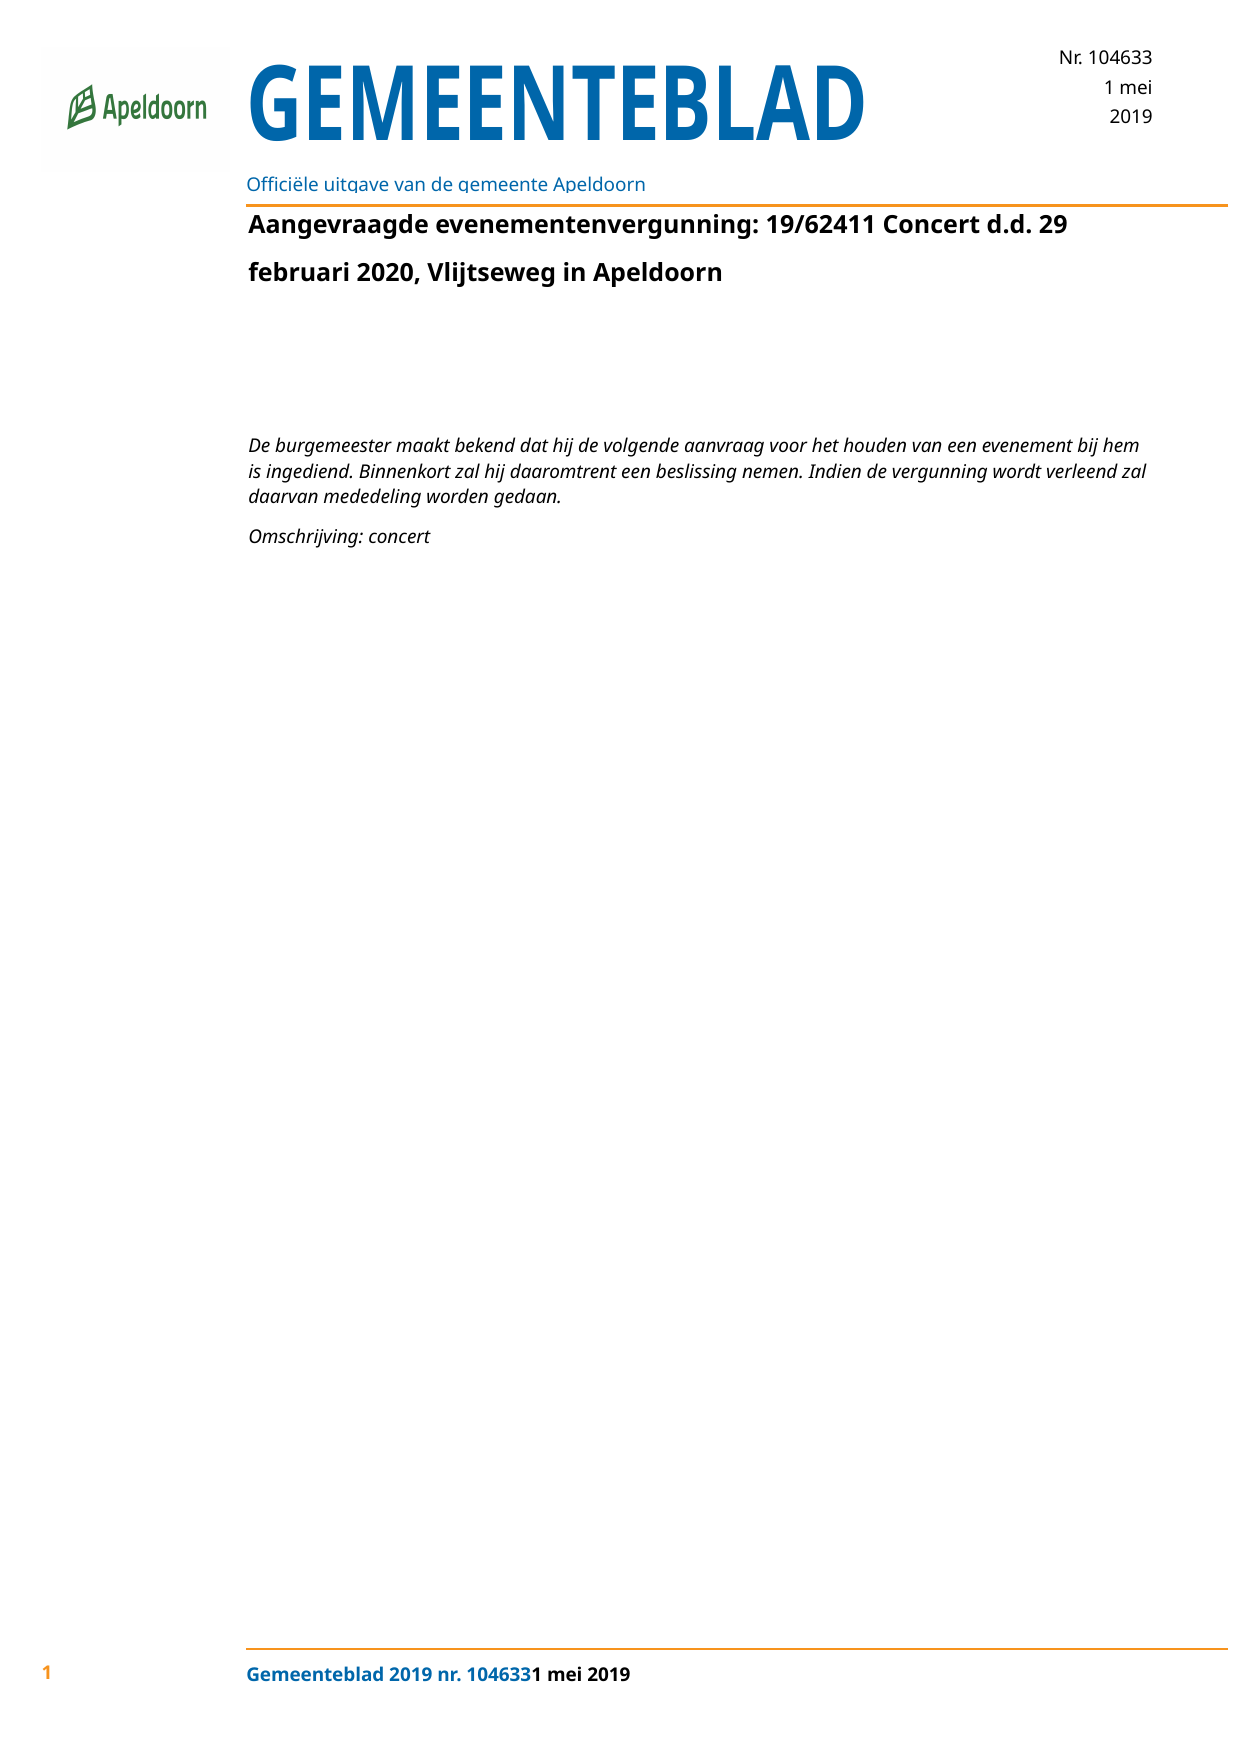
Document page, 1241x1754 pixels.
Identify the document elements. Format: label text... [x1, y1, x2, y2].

text Omschrijving: concert [248, 523, 1152, 549]
text Aangevraagde evenementenvergunning: 19/62411 Concert d.d. 29 februari 2020, Vlijtseweg in Apeldoorn [248, 207, 1152, 288]
text De burgemeester maakt bekend dat hij de volgende aanvraag voor het houden van een evenement bij hem is ingediend. Binnenkort zal hij daaromtrent een beslissing nemen. Indien de vergunning wordt verleend zal daarvan mededeling worden gedaan. [248, 432, 1152, 509]
picture [41, 47, 231, 172]
